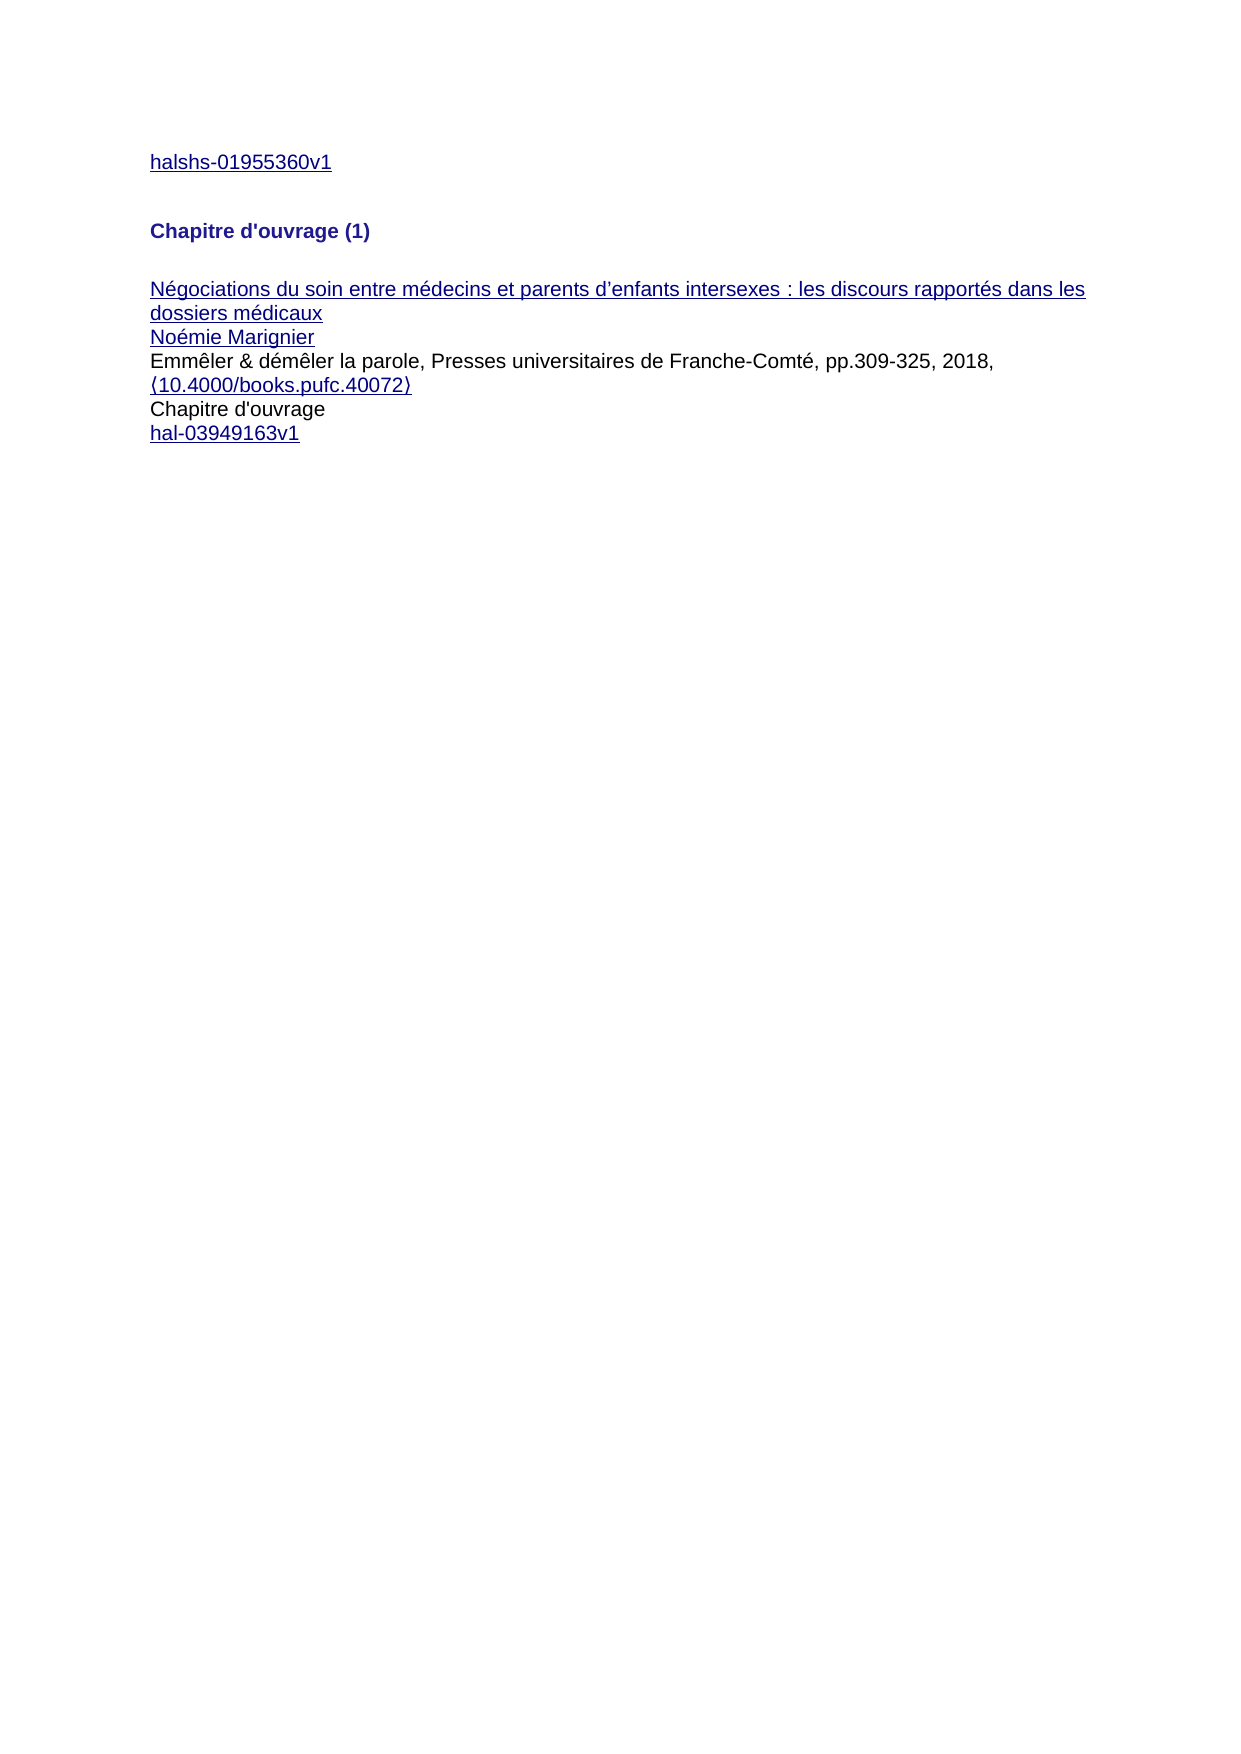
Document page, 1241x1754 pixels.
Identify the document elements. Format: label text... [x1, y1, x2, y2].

table_header Négociations du soin entre médecins et parents d’enfants intersexes : les discours rapportés dans les dossiers médicaux Noémie Marignier Emmêler & démêler la parole, Presses universitaires de Franche-Comté, pp.309-325, 2018, ⟨10.4000/books.pufc.40072⟩ Chapitre d'ouvrage hal-03949163v1 [150, 277, 1090, 445]
table_cell halshs-01955360v1 [150, 150, 1090, 174]
subtitle Chapitre d'ouvrage (1) [150, 219, 1090, 243]
